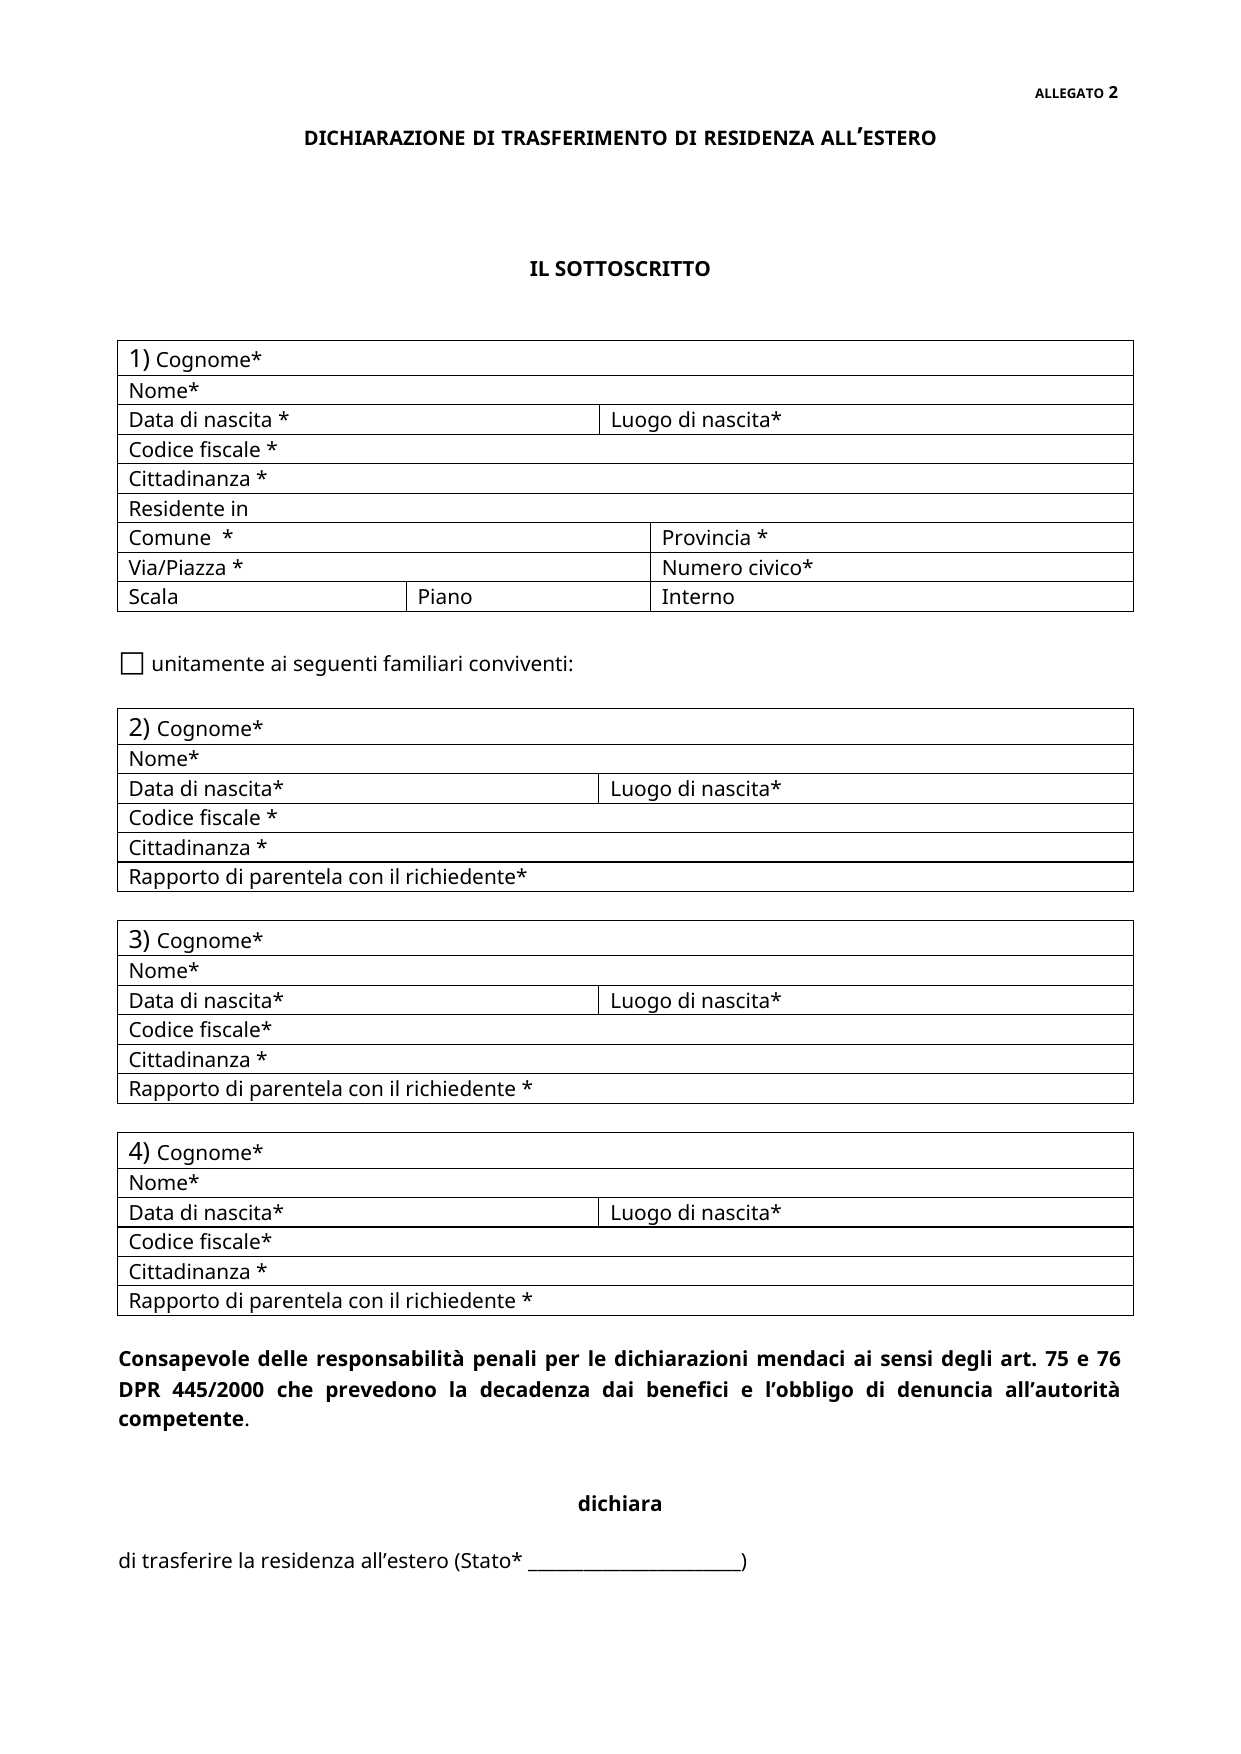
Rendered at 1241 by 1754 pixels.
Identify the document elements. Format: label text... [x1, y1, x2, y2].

table_cell Piano [407, 582, 650, 611]
table_cell Rapporto di parentela con il richiedente * [118, 1074, 1133, 1103]
text Consapevole delle responsabilità penali per le dichiarazioni mendaci ai sensi degli art. 75 e 76 DPR 445/2000 che prevedono la decadenza dai benefici e l’obbligo di denuncia all’autorità competente. [118, 1344, 1122, 1432]
table_header 4) Cognome* [118, 1133, 1133, 1167]
table_cell Data di nascita* [118, 986, 598, 1014]
table_cell Cittadinanza * [118, 1045, 1133, 1073]
text dichiarazione di trasferimento di residenza all’estero [118, 118, 1122, 152]
text IL SOTTOSCRITTO [118, 254, 1122, 283]
text di trasferire la residenza all’estero (Stato* _______________________) [118, 1546, 1122, 1574]
table_cell Nome* [118, 745, 1133, 773]
table_cell Luogo di nascita* [600, 405, 1133, 434]
table_cell Rapporto di parentela con il richiedente * [118, 1286, 1133, 1315]
table_cell Data di nascita* [118, 774, 598, 802]
table_header 1) Cognome* [118, 341, 1133, 375]
table_cell Luogo di nascita* [599, 1198, 1133, 1226]
table_cell Cittadinanza * [118, 833, 1133, 861]
table_cell Codice fiscale* [118, 1015, 1133, 1044]
table_cell Cittadinanza * [118, 1257, 1133, 1285]
table_cell Interno [651, 582, 1133, 611]
table_cell Luogo di nascita* [599, 986, 1133, 1014]
table_cell Comune * [118, 523, 650, 552]
table_header 3) Cognome* [118, 921, 1133, 955]
table_header 2) Cognome* [118, 709, 1133, 743]
table_cell Cittadinanza * [118, 464, 1133, 493]
table_cell Numero civico* [651, 553, 1133, 581]
text □ unitamente ai seguenti familiari conviventi: [118, 640, 1122, 680]
table_cell Codice fiscale * [118, 804, 1133, 832]
table_cell Nome* [118, 376, 1133, 404]
table_cell Via/Piazza * [118, 553, 650, 581]
table_cell Residente in [118, 494, 1133, 522]
table_cell Nome* [118, 956, 1133, 985]
table_cell Nome* [118, 1169, 1133, 1197]
text dichiara [118, 1489, 1122, 1518]
table_cell Data di nascita * [118, 405, 599, 434]
table_cell Codice fiscale* [118, 1228, 1133, 1256]
table_cell Rapporto di parentela con il richiedente* [118, 863, 1133, 891]
table_cell Provincia * [651, 523, 1133, 552]
table_cell Codice fiscale * [118, 435, 1133, 463]
table_cell Data di nascita* [118, 1198, 598, 1226]
table_cell Scala [118, 582, 406, 611]
table_cell Luogo di nascita* [599, 774, 1133, 802]
